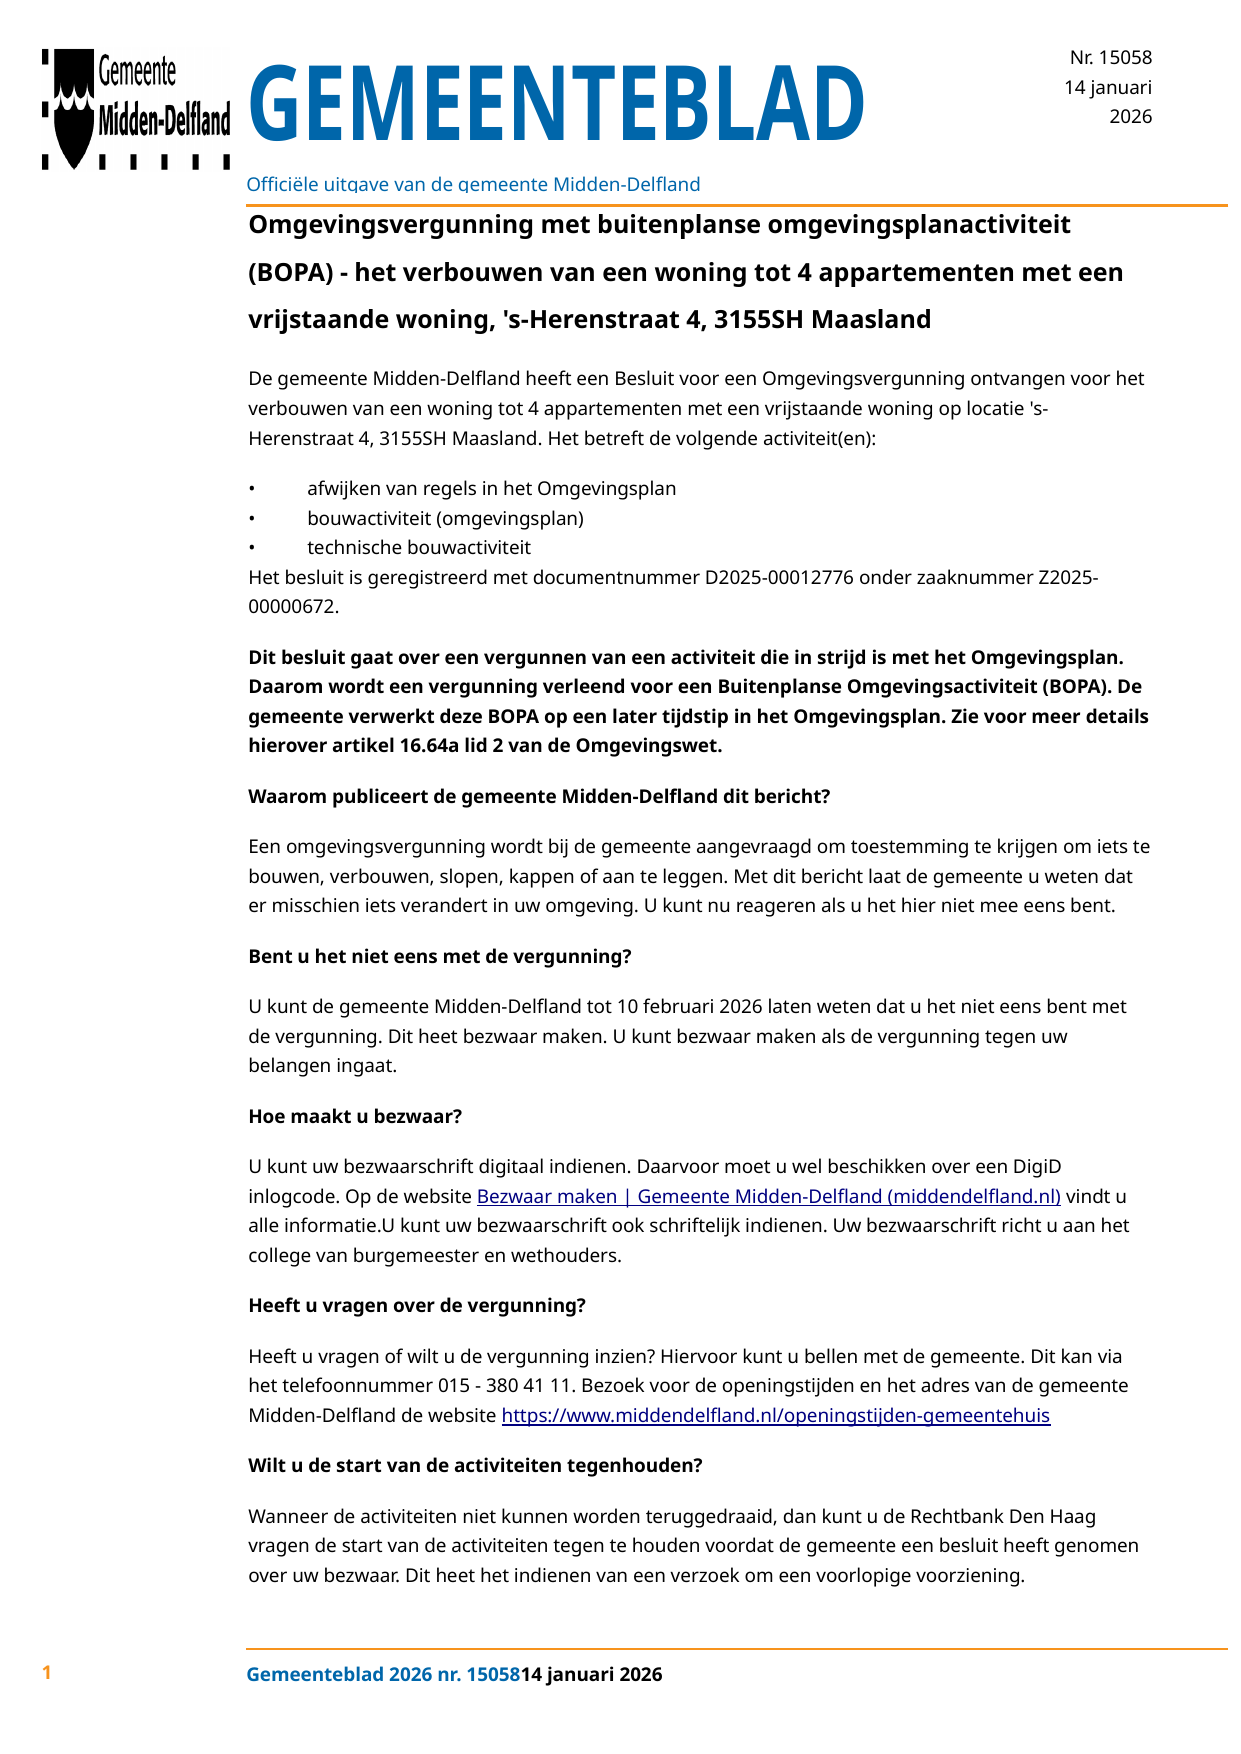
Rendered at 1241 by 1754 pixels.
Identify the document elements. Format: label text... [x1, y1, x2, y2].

picture [41, 47, 231, 172]
text Heeft u vragen over de vergunning? [248, 1293, 1152, 1318]
text Waarom publiceert de gemeente Midden-Delfland dit bericht? [248, 783, 1152, 809]
text U kunt uw bezwaarschrift digitaal indienen. Daarvoor moet u wel beschikken over een DigiD inlogcode. Op de website Bezwaar maken | Gemeente Midden-Delfland (middendelfland.nl) vindt u alle informatie.U kunt uw bezwaarschrift ook schriftelijk indienen. Uw bezwaarschrift richt u aan het college van burgemeester en wethouders. [248, 1153, 1152, 1268]
list afwijken van regels in het Omgevingsplan [248, 475, 1152, 501]
text De gemeente Midden-Delfland heeft een Besluit voor een Omgevingsvergunning ontvangen voor het verbouwen van een woning tot 4 appartementen met een vrijstaande woning op locatie 's-Herenstraat 4, 3155SH Maasland. Het betreft de volgende activiteit(en): [248, 366, 1152, 450]
text U kunt de gemeente Midden-Delfland tot 10 februari 2026 laten weten dat u het niet eens bent met de vergunning. Dit heet bezwaar maken. U kunt bezwaar maken als de vergunning tegen uw belangen ingaat. [248, 993, 1152, 1078]
text Wilt u de start van de activiteiten tegenhouden? [248, 1453, 1152, 1478]
text Een omgevingsvergunning wordt bij de gemeente aangevraagd om toestemming te krijgen om iets te bouwen, verbouwen, slopen, kappen of aan te leggen. Met dit bericht laat de gemeente u weten dat er misschien iets verandert in uw omgeving. U kunt nu reageren als u het hier niet mee eens bent. [248, 833, 1152, 918]
list bouwactiviteit (omgevingsplan) [248, 505, 1152, 530]
list technische bouwactiviteit [248, 534, 1152, 560]
text Heeft u vragen of wilt u de vergunning inzien? Hiervoor kunt u bellen met de gemeente. Dit kan via het telefoonnummer 015 - 380 41 11. Bezoek voor de openingstijden en het adres van de gemeente Midden-Delfland de website https://www.middendelfland.nl/openingstijden-gemeentehuis [248, 1343, 1152, 1428]
text Wanneer de activiteiten niet kunnen worden teruggedraaid, dan kunt u de Rechtbank Den Haag vragen de start van de activiteiten tegen te houden voordat de gemeente een besluit heeft genomen over uw bezwaar. Dit heet het indienen van een verzoek om een voorlopige voorziening. [248, 1503, 1152, 1588]
text Hoe maakt u bezwaar? [248, 1103, 1152, 1129]
text Dit besluit gaat over een vergunnen van een activiteit die in strijd is met het Omgevingsplan. Daarom wordt een vergunning verleend voor een Buitenplanse Omgevingsactiviteit (BOPA). De gemeente verwerkt deze BOPA op een later tijdstip in het Omgevingsplan. Zie voor meer details hierover artikel 16.64a lid 2 van de Omgevingswet. [248, 644, 1152, 758]
text Bent u het niet eens met de vergunning? [248, 943, 1152, 969]
text Omgevingsvergunning met buitenplanse omgevingsplanactiviteit (BOPA) - het verbouwen van een woning tot 4 appartementen met een vrijstaande woning, 's-Herenstraat 4, 3155SH Maasland [248, 207, 1152, 336]
text Het besluit is geregistreerd met documentnummer D2025-00012776 onder zaaknummer Z2025-00000672. [248, 564, 1152, 619]
